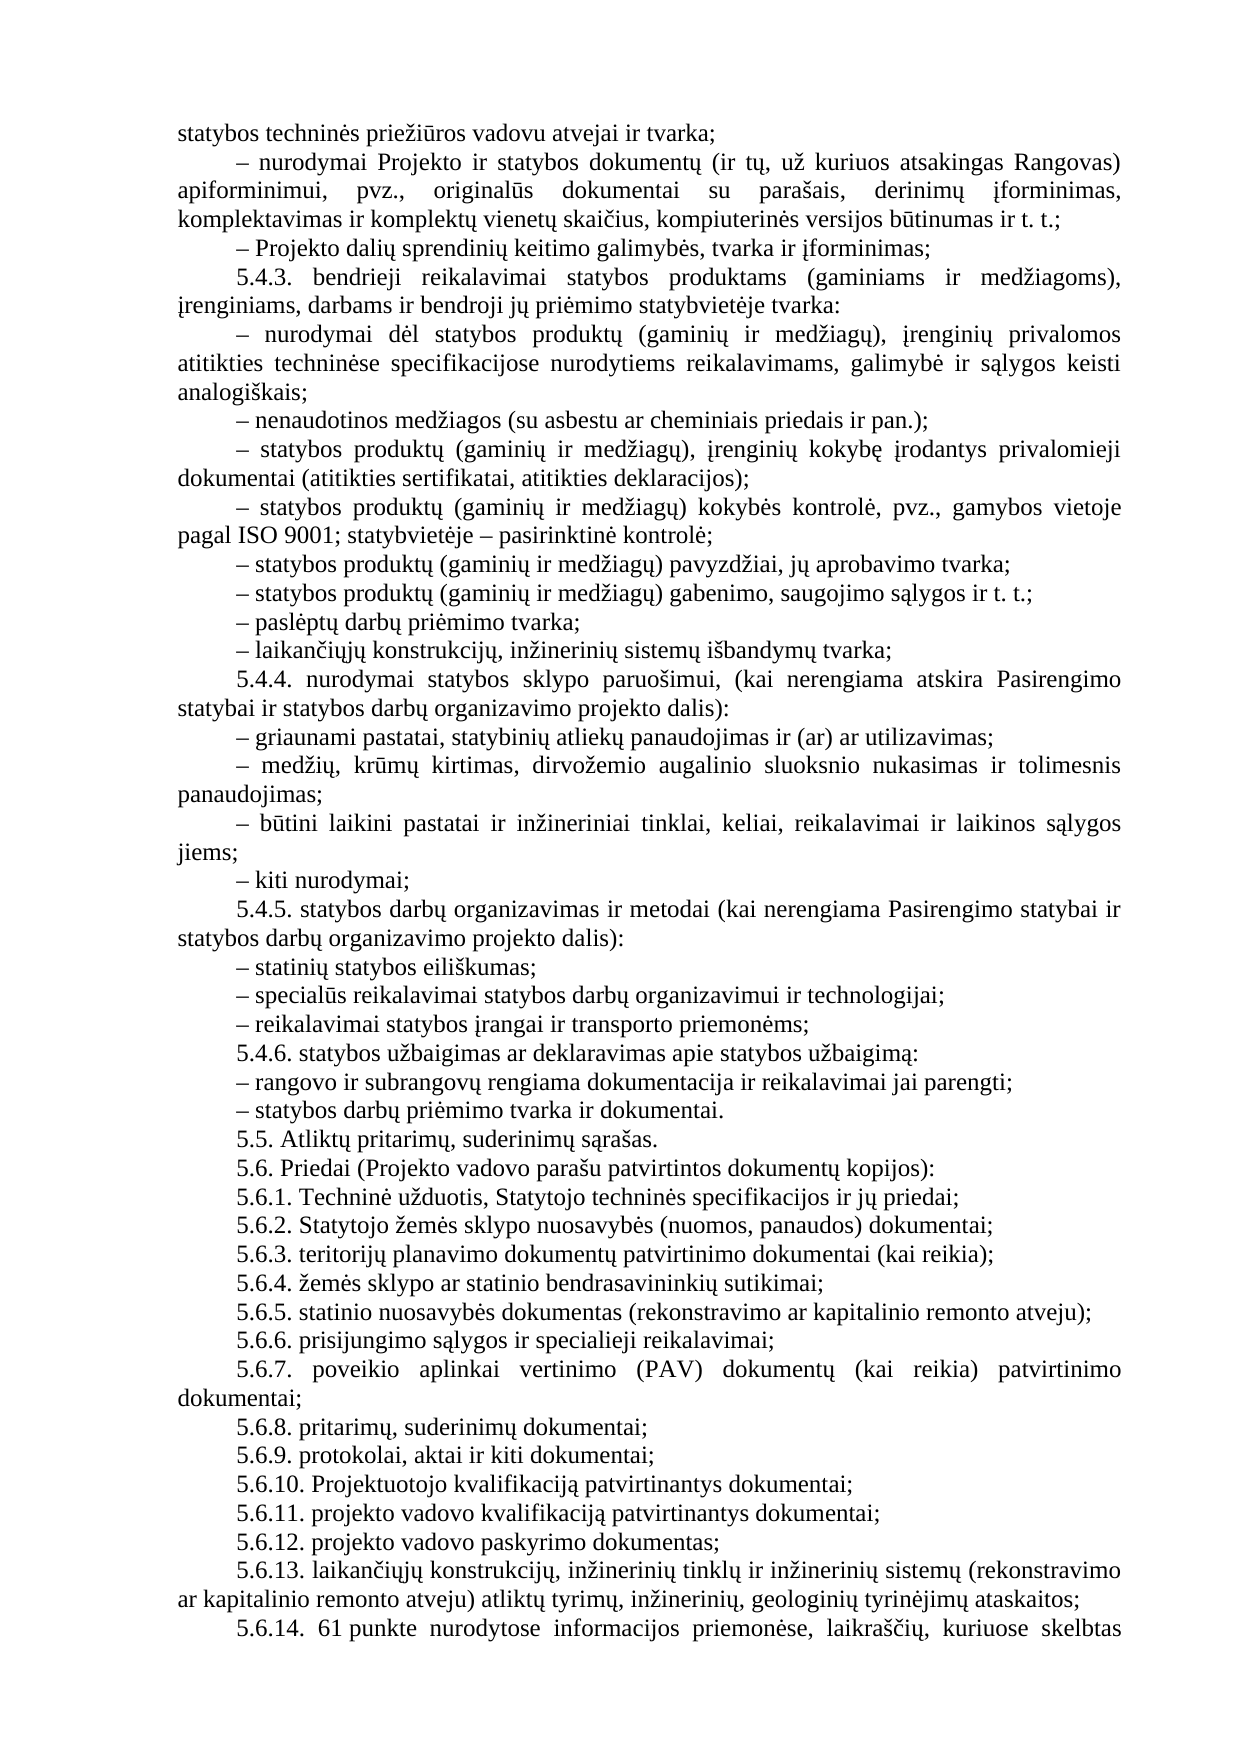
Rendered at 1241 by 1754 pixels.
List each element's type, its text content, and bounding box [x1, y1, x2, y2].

text 5.6.7. poveikio aplinkai vertinimo (PAV) dokumentų (kai reikia) patvirtinimo dokumentai; [177, 1354, 1122, 1412]
text 5.6.14. 61 punkte nurodytose informacijos priemonėse, laikraščių, kuriuose skelbtas [177, 1613, 1122, 1642]
text – rangovo ir subrangovų rengiama dokumentacija ir reikalavimai jai parengti; [177, 1067, 1122, 1096]
text 5.6.12. projekto vadovo paskyrimo dokumentas; [177, 1527, 1122, 1556]
text 5.6.13. laikančiųjų konstrukcijų, inžinerinių tinklų ir inžinerinių sistemų (rekonstravimo ar kapitalinio remonto atveju) atliktų tyrimų, inžinerinių, geologinių tyrinėjimų ataskaitos; [177, 1556, 1122, 1613]
text 5.4.5. statybos darbų organizavimas ir metodai (kai nerengiama Pasirengimo statybai ir statybos darbų organizavimo projekto dalis): [177, 894, 1122, 952]
text – statybos produktų (gaminių ir medžiagų) pavyzdžiai, jų aprobavimo tvarka; [177, 549, 1122, 578]
text – statybos darbų priėmimo tvarka ir dokumentai. [177, 1096, 1122, 1124]
text 5.6.1. Techninė užduotis, Statytojo techninės specifikacijos ir jų priedai; [177, 1182, 1122, 1211]
text – paslėptų darbų priėmimo tvarka; [177, 607, 1122, 636]
text 5.4.4. nurodymai statybos sklypo paruošimui, (kai nerengiama atskira Pasirengimo statybai ir statybos darbų organizavimo projekto dalis): [177, 664, 1122, 722]
text 5.4.6. statybos užbaigimas ar deklaravimas apie statybos užbaigimą: [177, 1038, 1122, 1067]
text – nurodymai Projekto ir statybos dokumentų (ir tų, už kuriuos atsakingas Rangovas) apiforminimui, pvz., originalūs dokumentai su parašais, derinimų įforminimas, komplektavimas ir komplektų vienetų skaičius, kompiuterinės versijos būtinumas ir t. t.; [177, 147, 1122, 233]
text 5.6.8. pritarimų, suderinimų dokumentai; [177, 1412, 1122, 1441]
text – nenaudotinos medžiagos (su asbestu ar cheminiais priedais ir pan.); [177, 406, 1122, 434]
text 5.6.9. protokolai, aktai ir kiti dokumentai; [177, 1441, 1122, 1469]
text – specialūs reikalavimai statybos darbų organizavimui ir technologijai; [177, 981, 1122, 1009]
text 5.6.10. Projektuotojo kvalifikaciją patvirtinantys dokumentai; [177, 1469, 1122, 1498]
text – laikančiųjų konstrukcijų, inžinerinių sistemų išbandymų tvarka; [177, 636, 1122, 664]
text 5.6.2. Statytojo žemės sklypo nuosavybės (nuomos, panaudos) dokumentai; [177, 1211, 1122, 1239]
text – statybos produktų (gaminių ir medžiagų) kokybės kontrolė, pvz., gamybos vietoje pagal ISO 9001; statybvietėje – pasirinktinė kontrolė; [177, 492, 1122, 549]
text – statybos produktų (gaminių ir medžiagų) gabenimo, saugojimo sąlygos ir t. t.; [177, 578, 1122, 607]
text – statinių statybos eiliškumas; [177, 952, 1122, 981]
text – medžių, krūmų kirtimas, dirvožemio augalinio sluoksnio nukasimas ir tolimesnis panaudojimas; [177, 751, 1122, 808]
text – reikalavimai statybos įrangai ir transporto priemonėms; [177, 1009, 1122, 1038]
text 5.5. Atliktų pritarimų, suderinimų sąrašas. [177, 1124, 1122, 1153]
text – nurodymai dėl statybos produktų (gaminių ir medžiagų), įrenginių privalomos atitikties techninėse specifikacijose nurodytiems reikalavimams, galimybė ir sąlygos keisti analogiškais; [177, 319, 1122, 406]
text statybos techninės priežiūros vadovu atvejai ir tvarka; [177, 118, 1122, 147]
text – statybos produktų (gaminių ir medžiagų), įrenginių kokybę įrodantys privalomieji dokumentai (atitikties sertifikatai, atitikties deklaracijos); [177, 434, 1122, 492]
text 5.6.6. prisijungimo sąlygos ir specialieji reikalavimai; [177, 1326, 1122, 1354]
text – griaunami pastatai, statybinių atliekų panaudojimas ir (ar) ar utilizavimas; [177, 722, 1122, 751]
text – kiti nurodymai; [177, 866, 1122, 894]
text 5.6.3. teritorijų planavimo dokumentų patvirtinimo dokumentai (kai reikia); [177, 1239, 1122, 1268]
text 5.6.11. projekto vadovo kvalifikaciją patvirtinantys dokumentai; [177, 1498, 1122, 1527]
text 5.4.3. bendrieji reikalavimai statybos produktams (gaminiams ir medžiagoms), įrenginiams, darbams ir bendroji jų priėmimo statybvietėje tvarka: [177, 262, 1122, 319]
text – būtini laikini pastatai ir inžineriniai tinklai, keliai, reikalavimai ir laikinos sąlygos jiems; [177, 808, 1122, 866]
text 5.6.4. žemės sklypo ar statinio bendrasavininkių sutikimai; [177, 1268, 1122, 1297]
text 5.6.5. statinio nuosavybės dokumentas (rekonstravimo ar kapitalinio remonto atveju); [177, 1297, 1122, 1326]
text 5.6. Priedai (Projekto vadovo parašu patvirtintos dokumentų kopijos): [177, 1153, 1122, 1182]
text – Projekto dalių sprendinių keitimo galimybės, tvarka ir įforminimas; [177, 233, 1122, 262]
